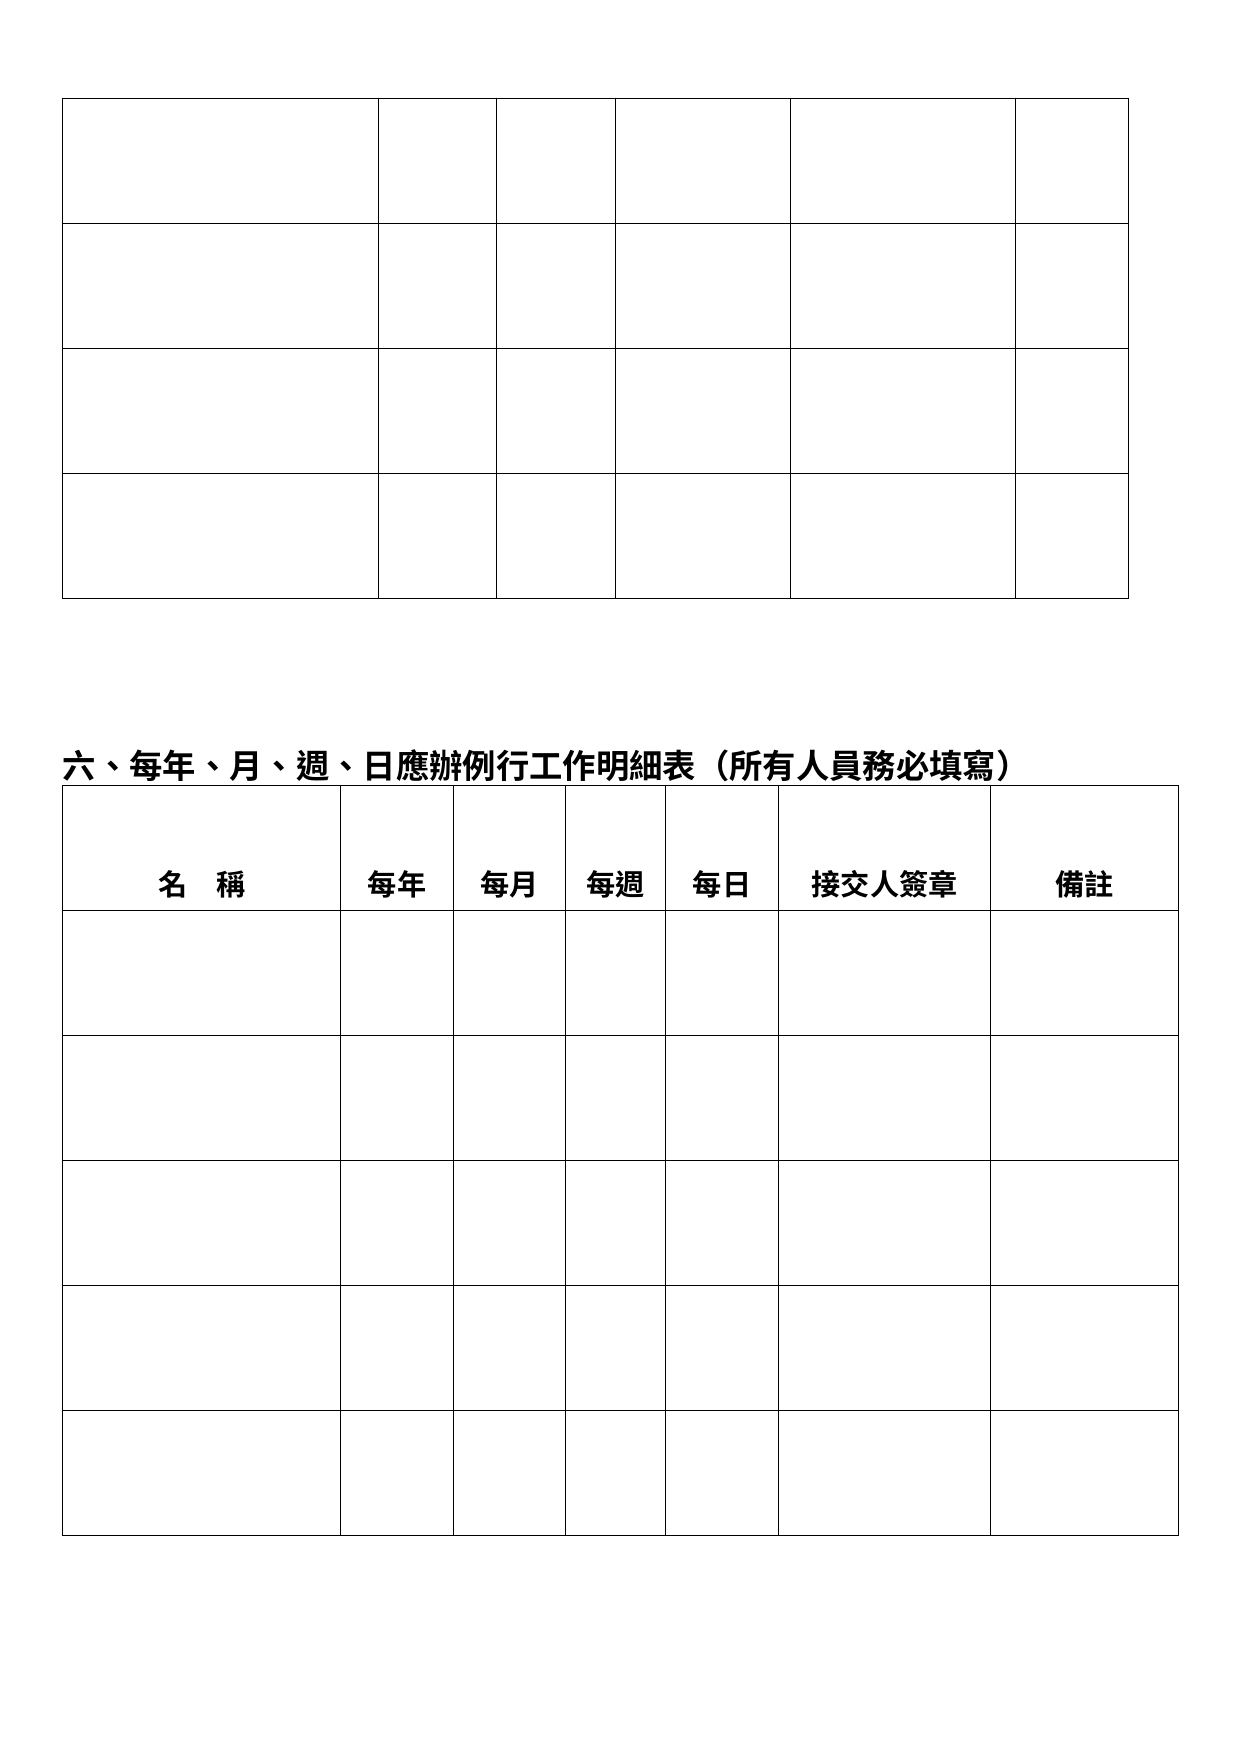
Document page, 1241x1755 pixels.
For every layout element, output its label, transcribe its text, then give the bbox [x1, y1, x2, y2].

table_cell [497, 474, 615, 597]
table_cell [341, 1411, 453, 1535]
table_header 備註 [991, 786, 1178, 910]
table_cell [666, 911, 778, 1035]
table_header 每週 [566, 786, 665, 910]
table_cell [791, 99, 1015, 222]
table_cell [341, 1161, 453, 1285]
table_cell [63, 1411, 340, 1535]
table_cell [1016, 99, 1128, 222]
table_cell [1016, 474, 1128, 597]
table_cell [566, 1161, 665, 1285]
table_cell [497, 349, 615, 472]
table_cell [991, 911, 1178, 1035]
table_cell [497, 99, 615, 222]
table_cell [666, 1036, 778, 1160]
table_cell [566, 911, 665, 1035]
table_cell [454, 1036, 565, 1160]
table_cell [341, 1036, 453, 1160]
table_cell [779, 1036, 990, 1160]
table_cell [779, 1411, 990, 1535]
table_cell [454, 1161, 565, 1285]
table_cell [791, 474, 1015, 597]
table_cell [616, 99, 790, 222]
table_cell [666, 1411, 778, 1535]
table_cell [991, 1286, 1178, 1410]
table_cell [379, 474, 496, 597]
table_cell [566, 1036, 665, 1160]
table_cell [1016, 224, 1128, 347]
table_cell [991, 1036, 1178, 1160]
table_cell [616, 349, 790, 472]
table_cell [566, 1411, 665, 1535]
table_cell [1016, 349, 1128, 472]
table_cell [791, 224, 1015, 347]
table_cell [63, 1036, 340, 1160]
table_cell [779, 1286, 990, 1410]
table_cell [666, 1286, 778, 1410]
table_cell [63, 474, 378, 597]
table_cell [379, 349, 496, 472]
table_cell [454, 911, 565, 1035]
table_cell [454, 1286, 565, 1410]
table_cell [379, 99, 496, 222]
table_cell [454, 1411, 565, 1535]
table_cell [341, 1286, 453, 1410]
table_cell [779, 911, 990, 1035]
table_cell [63, 911, 340, 1035]
table_cell [616, 474, 790, 597]
table_header 每年 [341, 786, 453, 910]
table_cell [497, 224, 615, 347]
table_cell [791, 349, 1015, 472]
table_cell [779, 1161, 990, 1285]
table_header 每月 [454, 786, 565, 910]
table_cell [63, 224, 378, 347]
table_cell [63, 1286, 340, 1410]
table_cell [63, 349, 378, 472]
table_cell [666, 1161, 778, 1285]
table_header 接交人簽章 [779, 786, 990, 910]
table_header 每日 [666, 786, 778, 910]
table_cell [991, 1411, 1178, 1535]
table_cell [566, 1286, 665, 1410]
table_cell [341, 911, 453, 1035]
table_cell [616, 224, 790, 347]
table_cell [63, 99, 378, 222]
table_cell [991, 1161, 1178, 1285]
table_header 名 稱 [63, 786, 340, 910]
table_cell [63, 1161, 340, 1285]
text 六、每年、月、週、日應辦例行工作明細表（所有人員務必填寫） [63, 722, 1122, 785]
table_cell [379, 224, 496, 347]
